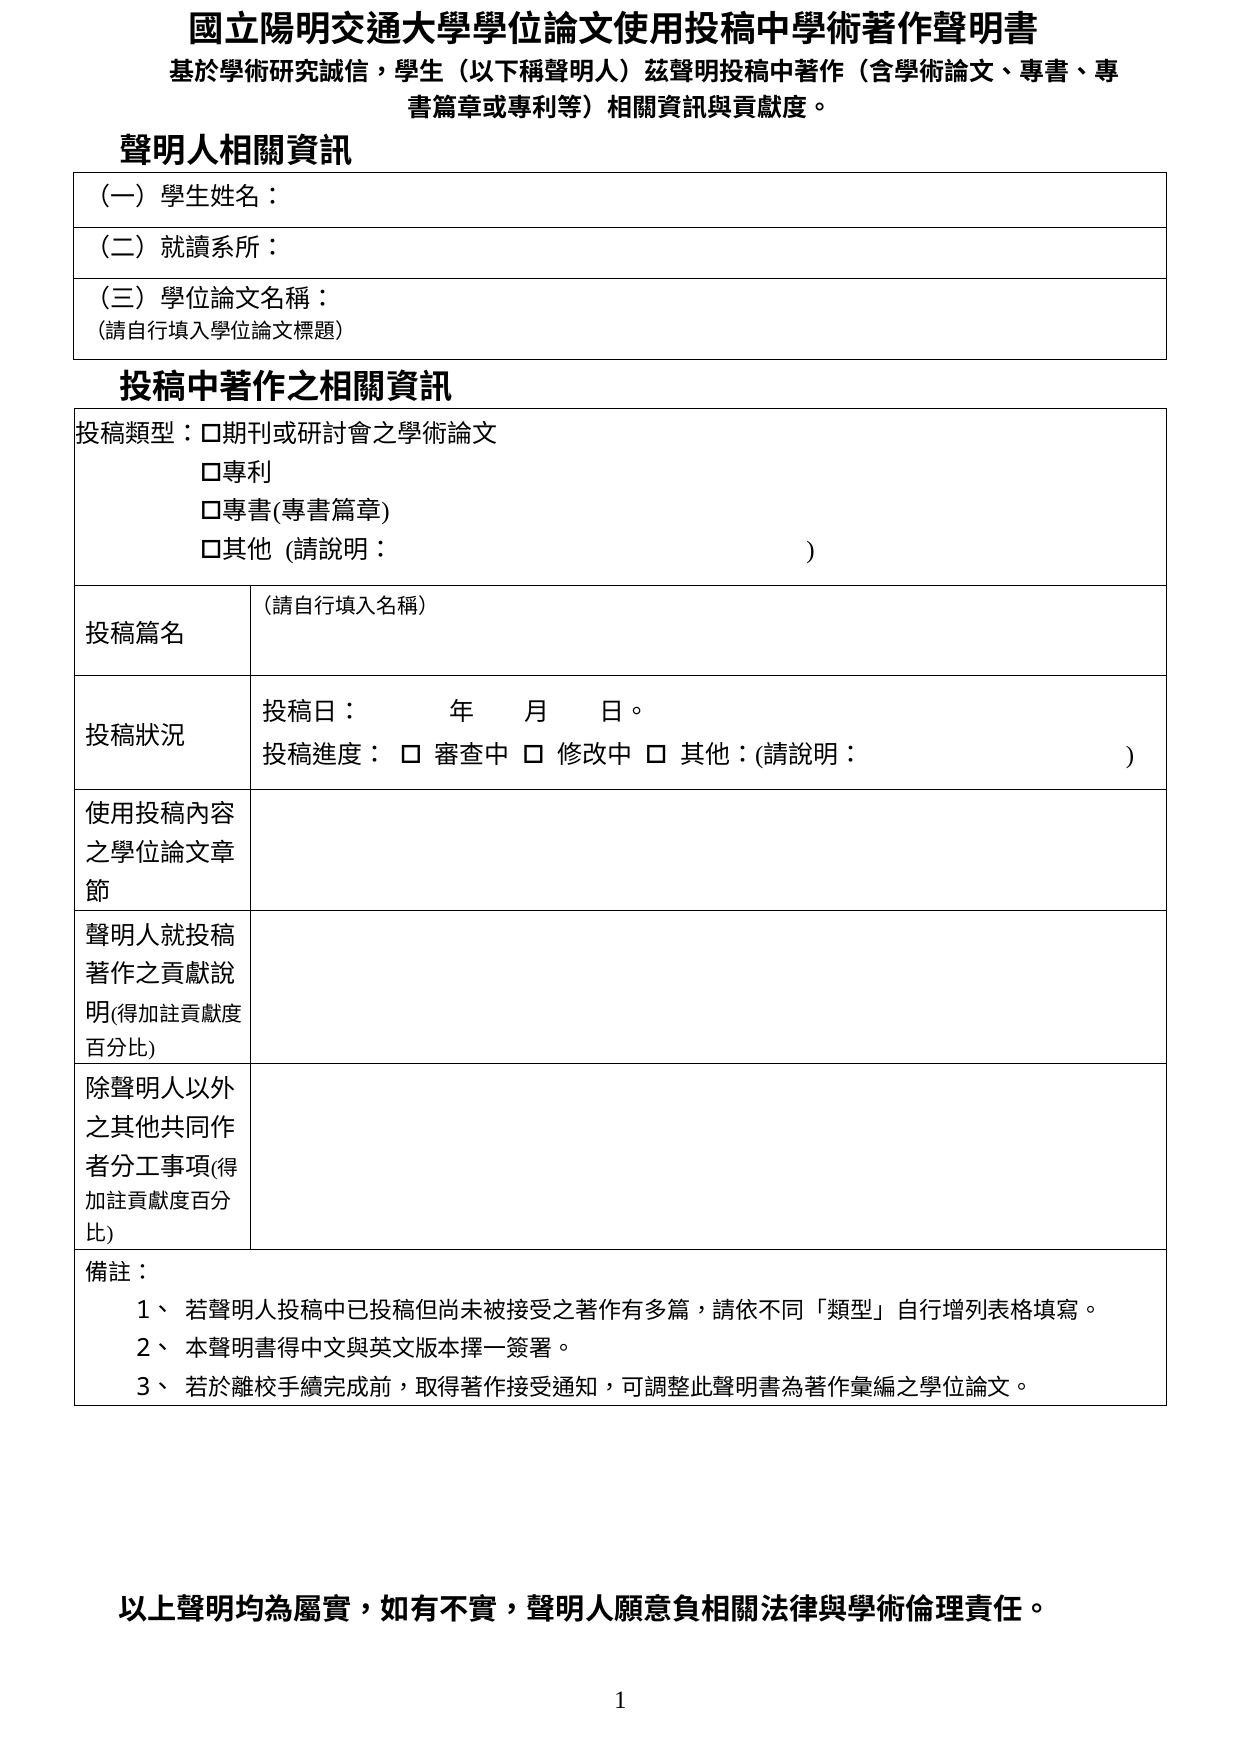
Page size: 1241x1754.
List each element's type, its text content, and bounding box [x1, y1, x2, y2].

text 基於學術研究誠信，學生（以下稱聲明人）茲聲明投稿中著作（含學術論文、專書、專書篇章或專利等）相關資訊與貢獻度。 [117, 51, 1122, 124]
table_header 投稿類型：期刊或研討會之學術論文 專利 專書(專書篇章) 其他 (請說明： ) [75, 409, 1166, 584]
table_cell （二）就讀系所： [74, 228, 1166, 277]
text 以上聲明均為屬實，如有不實，聲明人願意負相關法律與學術倫理責任。 [118, 1585, 1122, 1628]
table_cell [251, 790, 1166, 910]
table_cell 投稿狀況 [75, 676, 250, 789]
table_cell [251, 1064, 1166, 1249]
text 聲明人相關資訊 [119, 124, 1122, 172]
table_cell 投稿日： 年 月 日。 投稿進度：  審查中  修改中  其他：(請說明： ) [251, 676, 1166, 789]
text 國立陽明交通大學學位論文使用投稿中學術著作聲明書 [106, 0, 1122, 51]
table_cell [251, 911, 1166, 1063]
table_cell 聲明人就投稿著作之貢獻說明(得加註貢獻度百分比) [75, 911, 250, 1063]
table_header （一）學生姓名： [74, 173, 1166, 227]
table_cell 投稿篇名 [75, 586, 250, 675]
table_cell 備註： 若聲明人投稿中已投稿但尚未被接受之著作有多篇，請依不同「類型」自行增列表格填寫。 本聲明書得中文與英文版本擇一簽署。 若於離校手續完成前，取得著作接受通知，可調整此聲明書為著作彙編之學位論文。 [75, 1250, 1166, 1405]
table_cell 除聲明人以外之其他共同作者分工事項(得加註貢獻度百分比) [75, 1064, 250, 1249]
table_cell 使用投稿內容之學位論文章節 [75, 790, 250, 910]
table_cell （請自行填入名稱） [251, 586, 1166, 675]
table_cell （三）學位論文名稱： （請自行填入學位論文標題） [74, 279, 1166, 359]
text 投稿中著作之相關資訊 [119, 360, 1122, 408]
